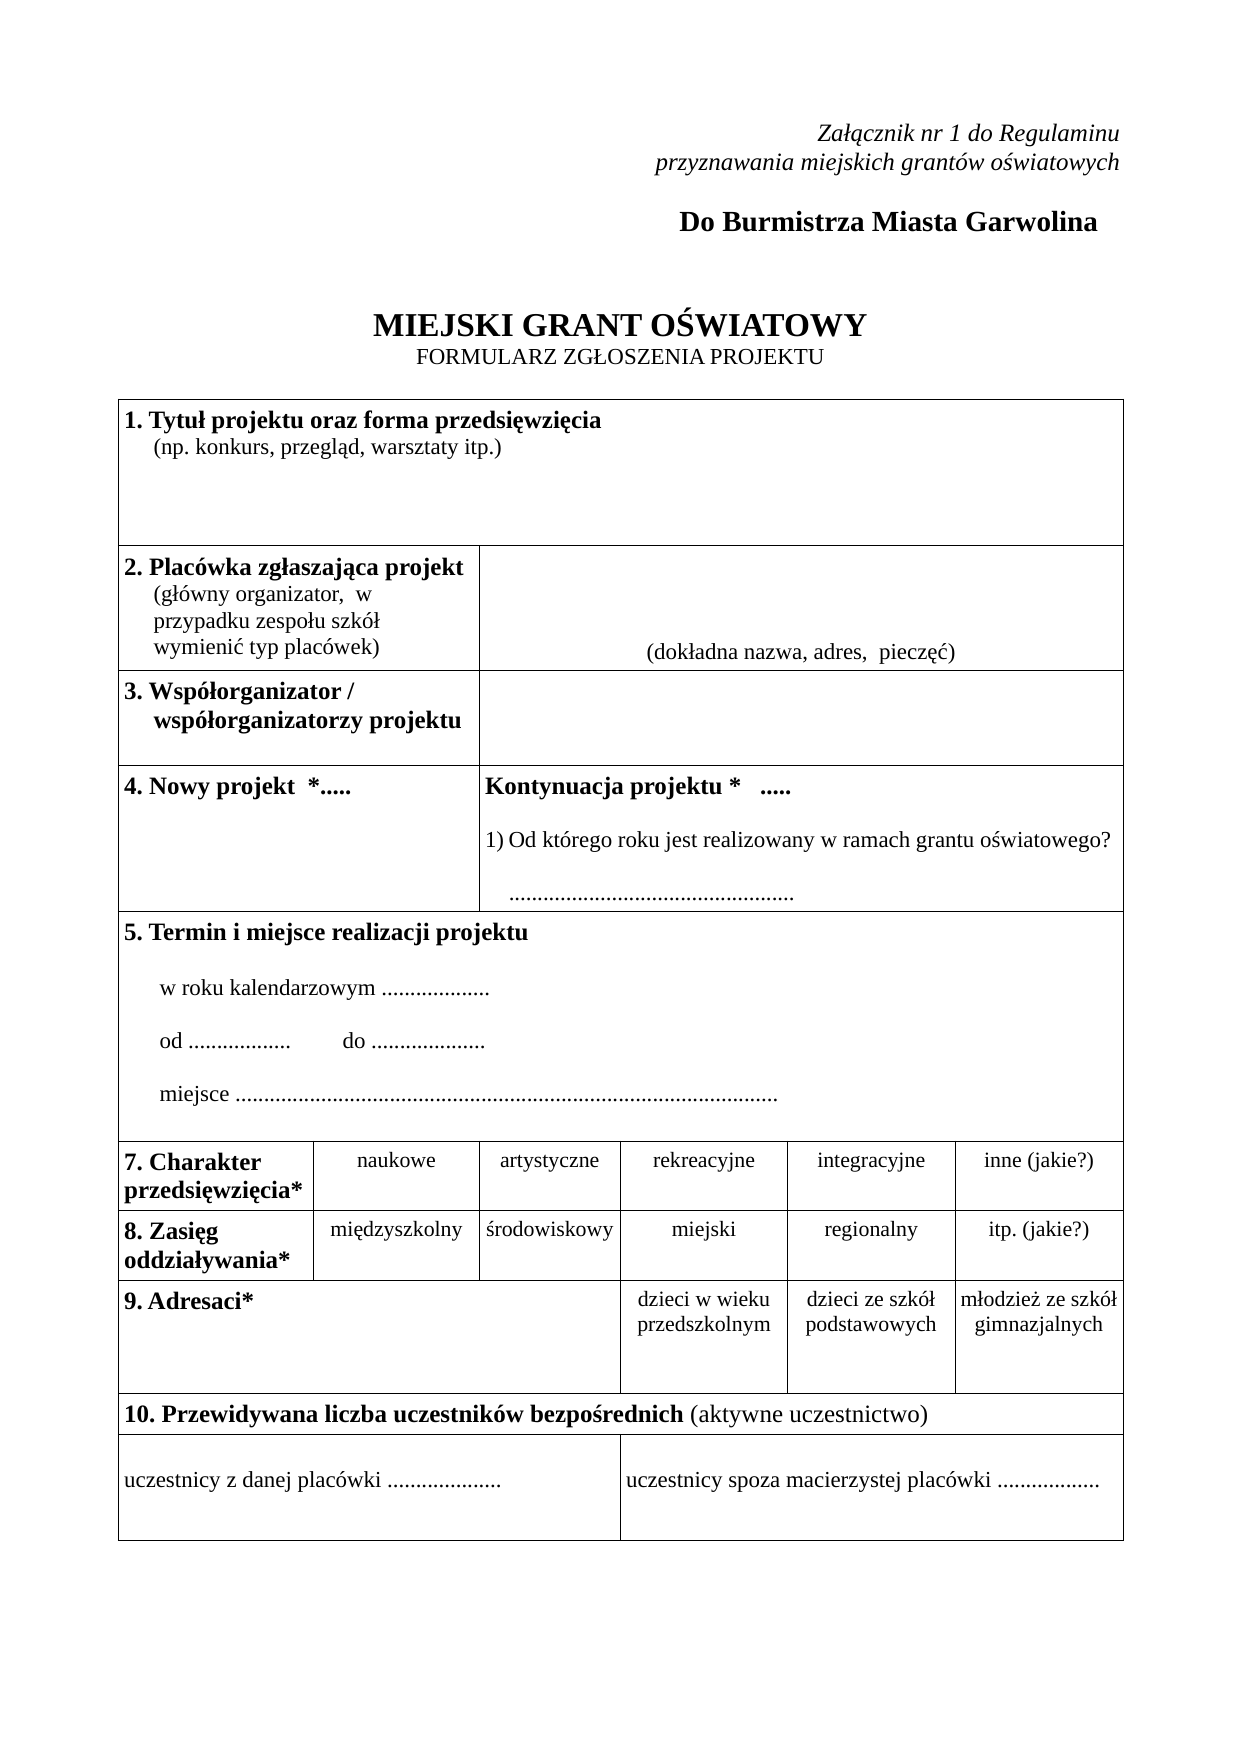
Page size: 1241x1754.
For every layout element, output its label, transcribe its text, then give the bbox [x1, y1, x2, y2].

table_cell uczestnicy z danej placówki .................... [119, 1435, 620, 1540]
table_cell regionalny [788, 1211, 955, 1279]
table_cell itp. (jakie?) [956, 1211, 1123, 1279]
table_cell międzyszkolny [314, 1211, 479, 1279]
table_header 1. Tytuł projektu oraz forma przedsięwzięcia (np. konkurs, przegląd, warsztaty itp.) [119, 400, 1123, 545]
table_cell uczestnicy spoza macierzystej placówki .................. [621, 1435, 1123, 1540]
table_cell (dokładna nazwa, adres, pieczęć) [480, 546, 1123, 670]
table_cell 3. Współorganizator / współorganizatorzy projektu [119, 671, 479, 764]
table_cell Kontynuacja projektu * ..... Od którego roku jest realizowany w ramach grantu oświatowego? .................................................. [480, 766, 1123, 911]
text FORMULARZ ZGŁOSZENIA PROJEKTU [118, 343, 1122, 370]
text przyznawania miejskich grantów oświatowych [118, 147, 1122, 176]
text MIEJSKI GRANT OŚWIATOWY [118, 305, 1122, 343]
table_cell dzieci ze szkół podstawowych [788, 1281, 955, 1393]
table_cell inne (jakie?) [956, 1142, 1123, 1210]
table_cell artystyczne [480, 1142, 620, 1210]
table_cell 4. Nowy projekt *..... [119, 766, 479, 911]
table_cell 9. Adresaci* [119, 1281, 620, 1393]
table_cell dzieci w wieku przedszkolnym [621, 1281, 787, 1393]
table_cell młodzież ze szkół gimnazjalnych [956, 1281, 1123, 1393]
table_cell środowiskowy [480, 1211, 620, 1279]
table_cell integracyjne [788, 1142, 955, 1210]
table_cell 8. Zasięg oddziaływania* [119, 1211, 313, 1279]
table_cell 7. Charakter przedsięwzięcia* [119, 1142, 313, 1210]
table_cell naukowe [314, 1142, 479, 1210]
table_cell 5. Termin i miejsce realizacji projektu w roku kalendarzowym ................... od .................. do .................... miejsce ............................................................................................... [119, 912, 1123, 1141]
table_cell rekreacyjne [621, 1142, 787, 1210]
table_cell 2. Placówka zgłaszająca projekt (główny organizator, w przypadku zespołu szkół wymienić typ placówek) [119, 546, 479, 670]
table_cell [480, 671, 1123, 764]
text Załącznik nr 1 do Regulaminu [118, 118, 1122, 147]
table_cell 10. Przewidywana liczba uczestników bezpośrednich (aktywne uczestnictwo) [119, 1394, 1123, 1434]
text Do Burmistrza Miasta Garwolina [679, 204, 1122, 238]
table_cell miejski [621, 1211, 787, 1279]
